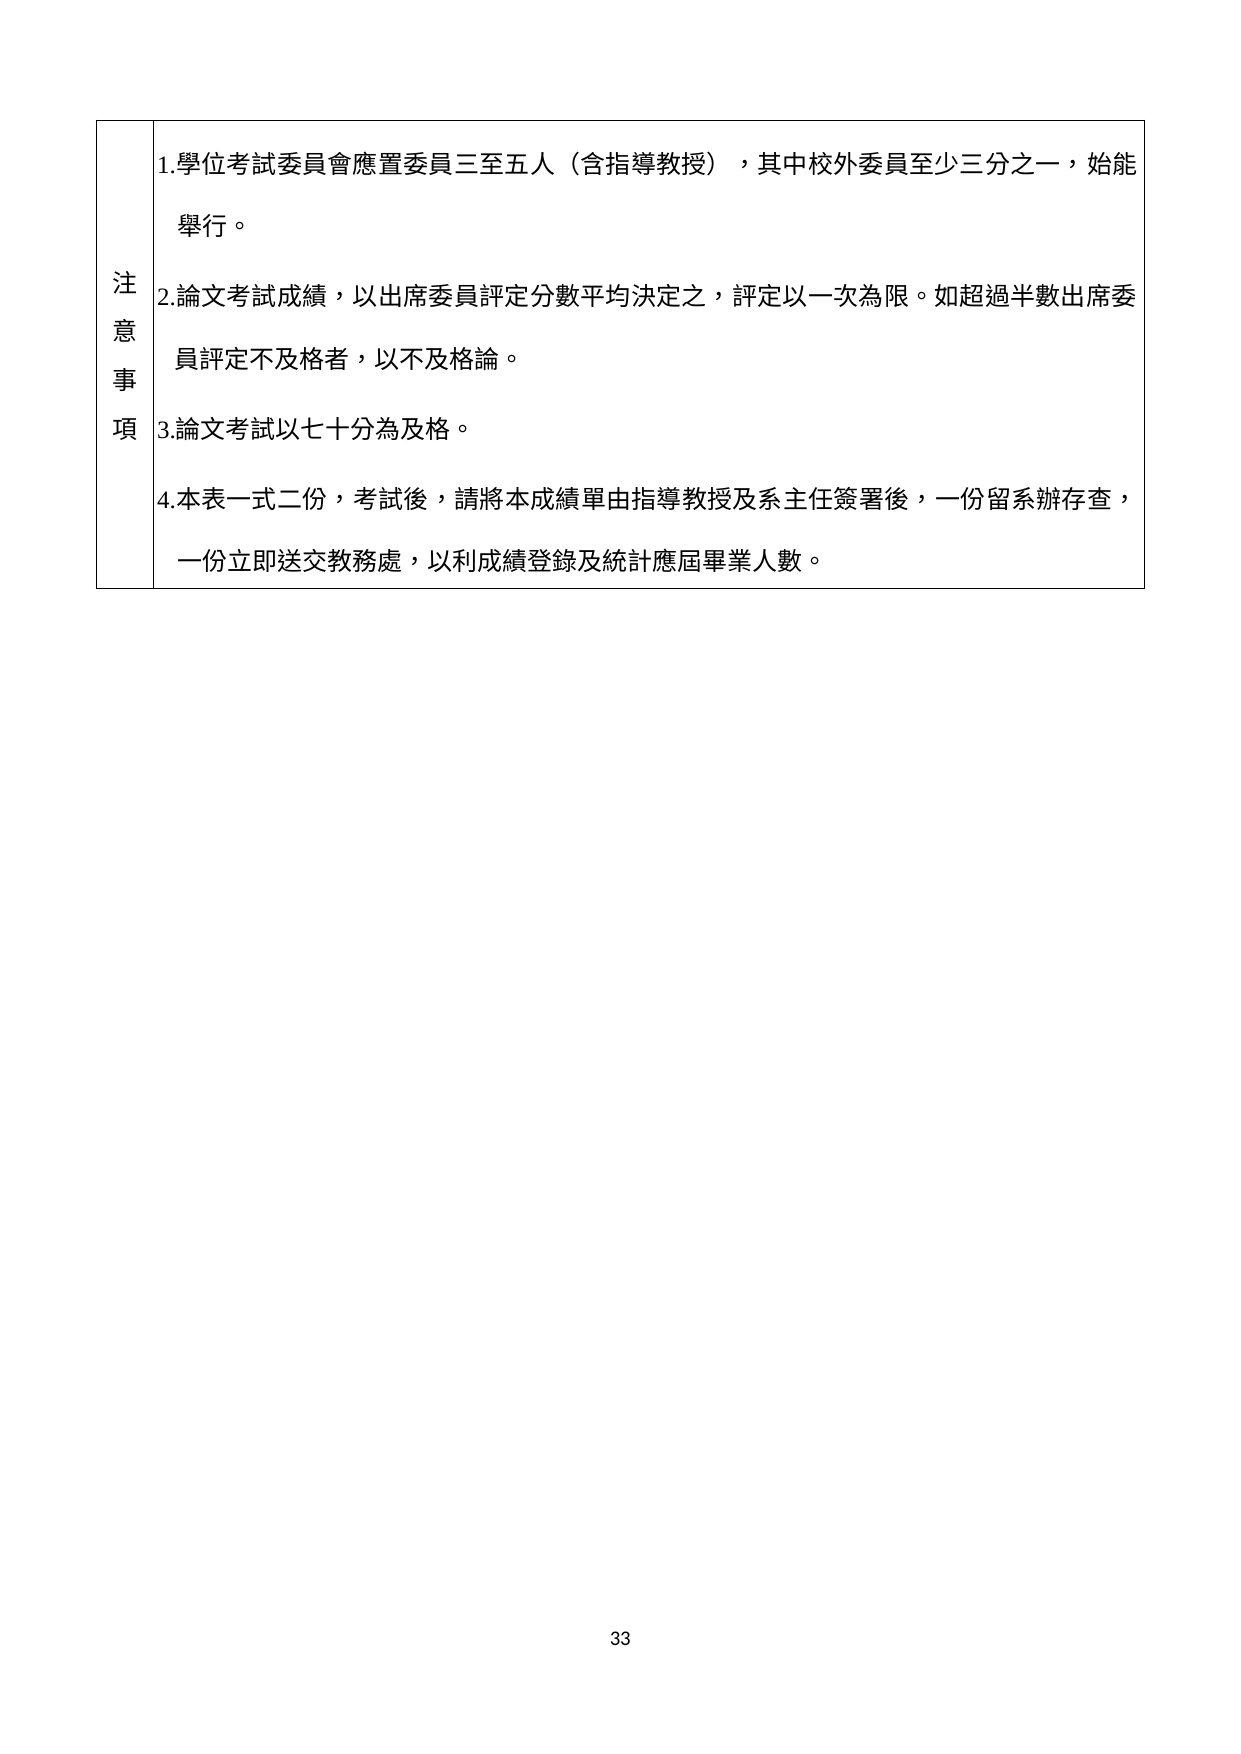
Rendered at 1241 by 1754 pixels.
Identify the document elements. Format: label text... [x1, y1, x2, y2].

table_cell 注 意 事 項 [97, 121, 153, 588]
table_cell 1.學位考試委員會應置委員三至五人（含指導教授），其中校外委員至少三分之一，始能舉行。 2.論文考試成績，以出席委員評定分數平均決定之，評定以一次為限。如超過半數出席委員評定不及格者，以不及格論。 3.論文考試以七十分為及格。 4.本表一式二份，考試後，請將本成績單由指導教授及系主任簽署後，一份留系辦存查，一份立即送交教務處，以利成績登錄及統計應屆畢業人數。 [154, 121, 1144, 588]
